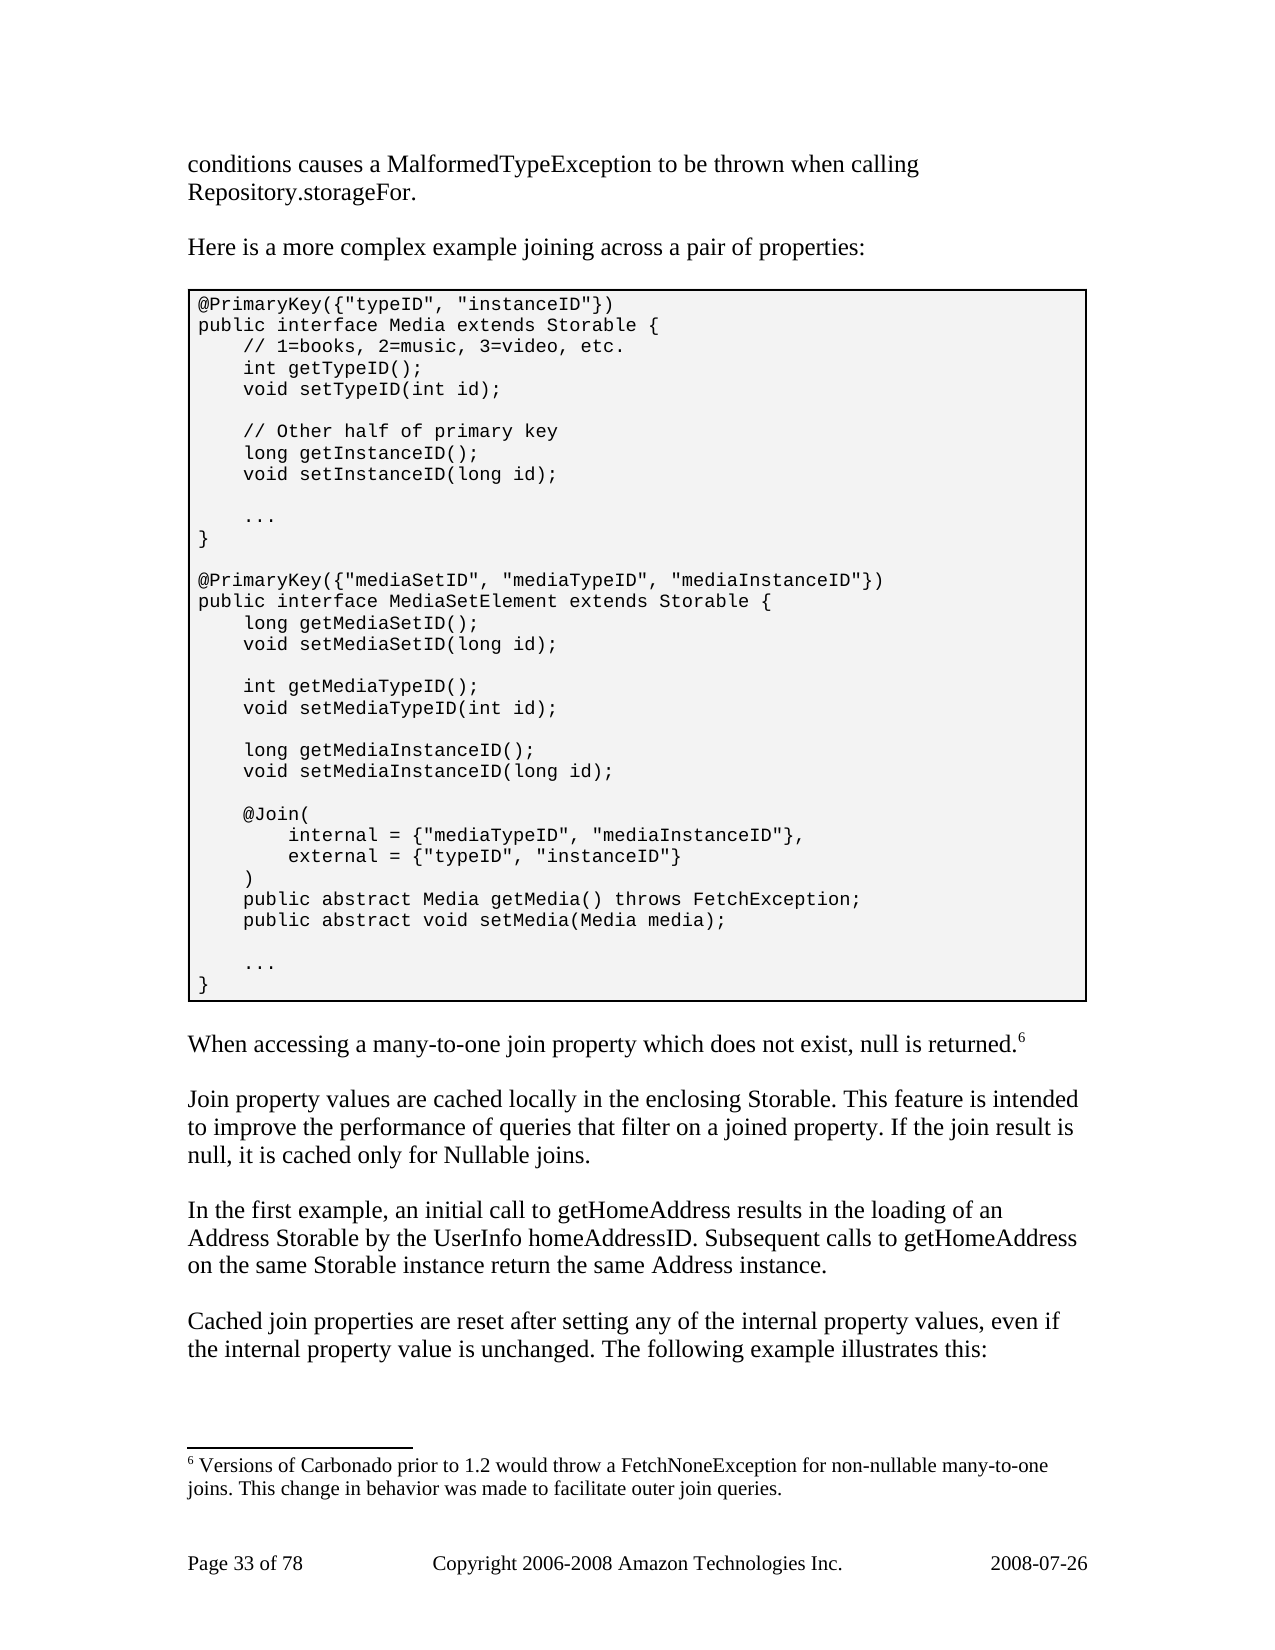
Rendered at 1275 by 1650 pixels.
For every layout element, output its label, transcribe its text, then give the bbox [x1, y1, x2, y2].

text Join property values are cached locally in the enclosing Storable. This feature is intended to improve the performance of queries that filter on a joined property. If the join result is null, it is cached only for Nullable joins. [187, 1085, 1087, 1168]
text public interface MediaSetElement extends Storable { [190, 586, 1085, 607]
text int getTypeID(); [190, 352, 1085, 373]
text } [190, 968, 1085, 1000]
text @PrimaryKey({"mediaSetID", "mediaTypeID", "mediaInstanceID"}) [190, 565, 1085, 586]
text // Other half of primary key [190, 416, 1085, 437]
text Versions of Carbonado prior to 1.2 would throw a FetchNoneException for non-nullable many-to-one joins. This change in behavior was made to facilitate outer join queries. [187, 1454, 1087, 1500]
text void setMediaInstanceID(long id); [190, 756, 1085, 777]
text public interface Media extends Storable { [190, 310, 1085, 331]
text ... [190, 501, 1085, 522]
text When accessing a many-to-one join property which does not exist, null is returned. [187, 1030, 1087, 1058]
text void setMediaTypeID(int id); [190, 692, 1085, 713]
text long getInstanceID(); [190, 437, 1085, 458]
text int getMediaTypeID(); [190, 671, 1085, 692]
text // 1=books, 2=music, 3=video, etc. [190, 331, 1085, 352]
text } [190, 522, 1085, 543]
text internal = {"mediaTypeID", "mediaInstanceID"}, [190, 820, 1085, 841]
text public abstract Media getMedia() throws FetchException; [190, 883, 1085, 905]
text void setInstanceID(long id); [190, 458, 1085, 480]
text void setMediaSetID(long id); [190, 628, 1085, 650]
text public abstract void setMedia(Media media); [190, 905, 1085, 926]
text @Join( [190, 798, 1085, 820]
text Cached join properties are reset after setting any of the internal property values, even if the internal property value is unchanged. The following example illustrates this: [187, 1307, 1087, 1362]
text void setTypeID(int id); [190, 373, 1085, 395]
text Here is a more complex example joining across a pair of properties: [187, 233, 1087, 261]
text conditions causes a MalformedTypeException to be thrown when calling Repository.storageFor. [187, 150, 1087, 205]
text In the first example, an initial call to getHomeAddress results in the loading of an Address Storable by the UserInfo homeAddressID. Subsequent calls to getHomeAddress on the same Storable instance return the same Address instance. [187, 1196, 1087, 1279]
text external = {"typeID", "instanceID"} [190, 841, 1085, 862]
text ... [190, 947, 1085, 968]
text @PrimaryKey({"typeID", "instanceID"}) [190, 291, 1085, 310]
text long getMediaInstanceID(); [190, 735, 1085, 756]
text ) [190, 862, 1085, 883]
text long getMediaSetID(); [190, 607, 1085, 628]
